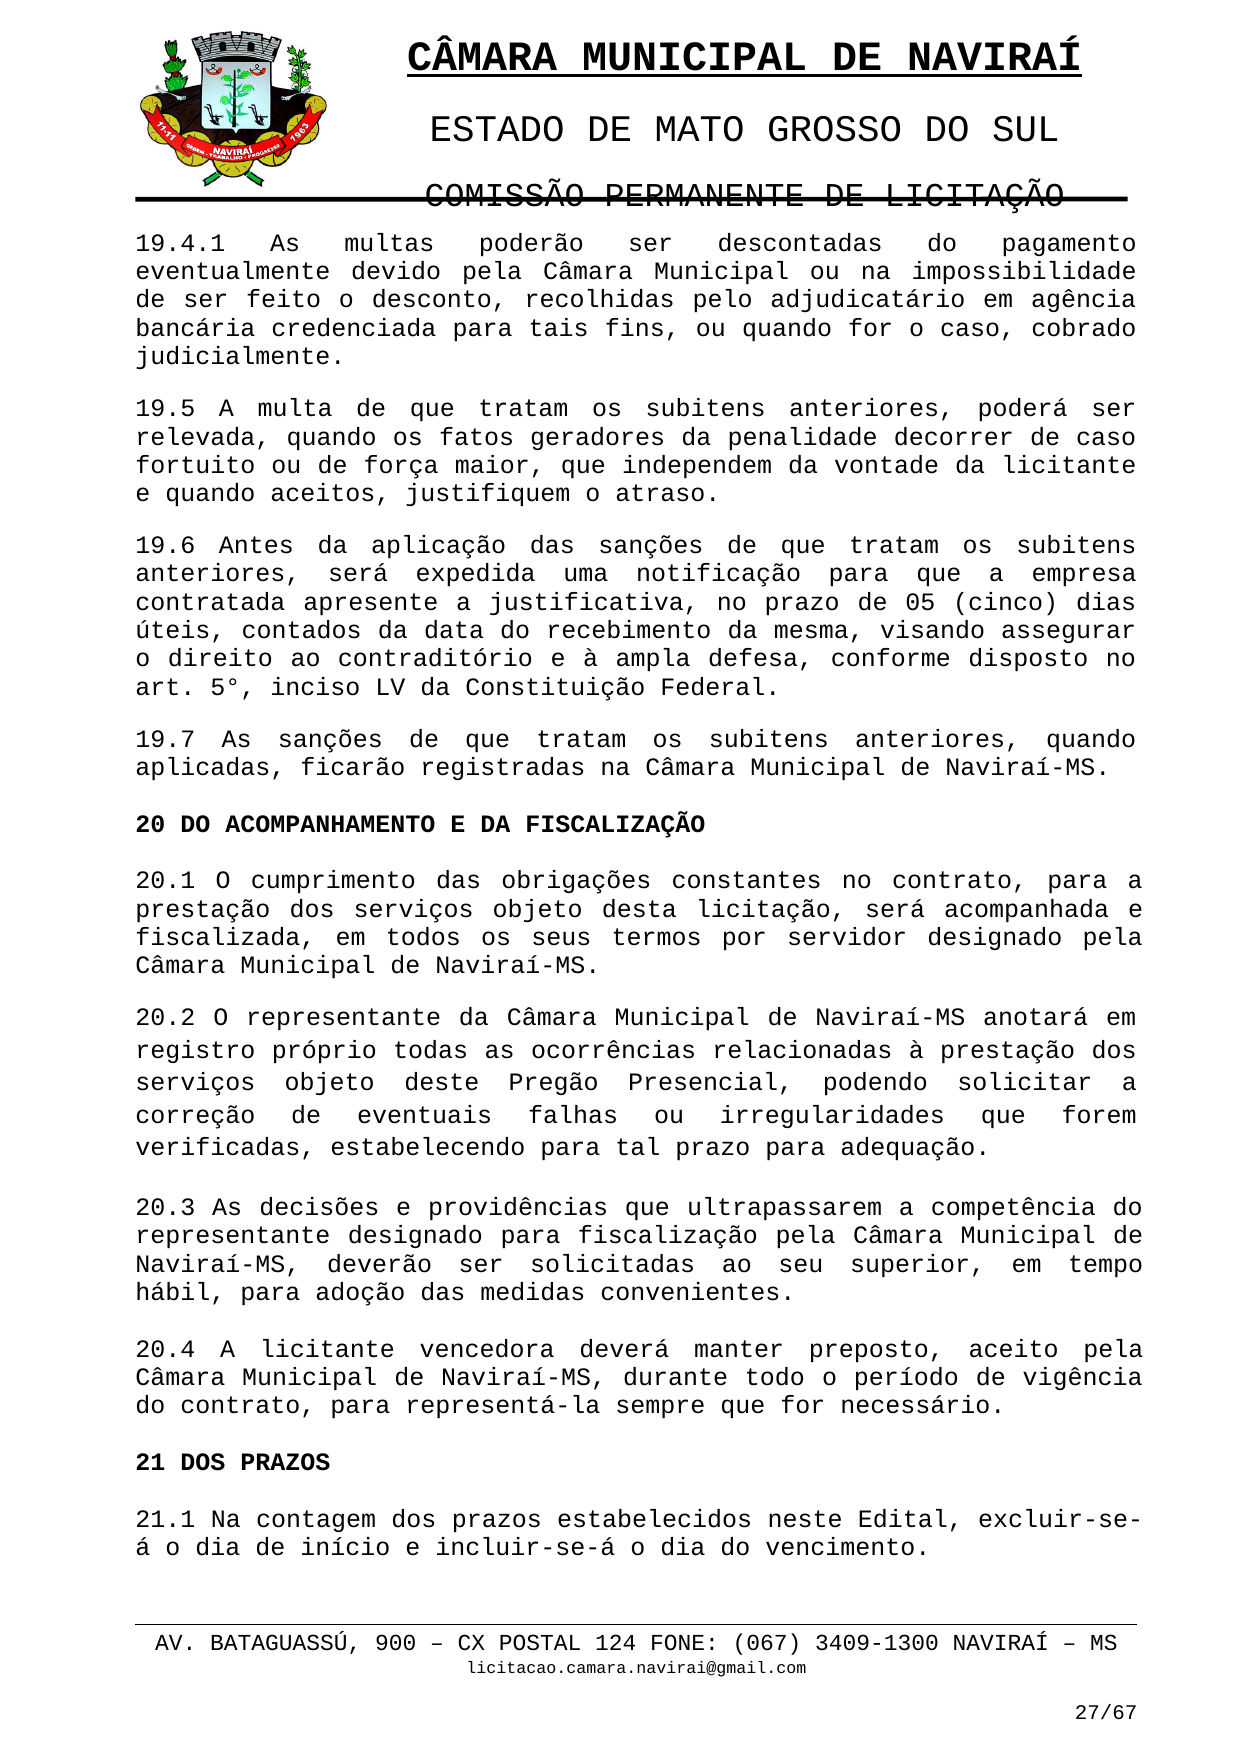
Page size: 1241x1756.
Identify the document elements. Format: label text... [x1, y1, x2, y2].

text 19.4.1 As multas poderão ser descontadas do pagamento eventualmente devido pela Câmara Municipal ou na impossibilidade de ser feito o desconto, recolhidas pelo adjudicatário em agência bancária credenciada para tais fins, ou quando for o caso, cobrado judicialmente. [135, 230, 1137, 372]
text 21 DOS PRAZOS [135, 1450, 1143, 1478]
text 19.6 Antes da aplicação das sanções de que tratam os subitens anteriores, será expedida uma notificação para que a empresa contratada apresente a justificativa, no prazo de 05 (cinco) dias úteis, contados da data do recebimento da mesma, visando assegurar o direito ao contraditório e à ampla defesa, conforme disposto no art. 5°, inciso LV da Constituição Federal. [135, 533, 1137, 703]
text 20.1 O cumprimento das obrigações constantes no contrato, para a prestação dos serviços objeto desta licitação, será acompanhada e fiscalizada, em todos os seus termos por servidor designado pela Câmara Municipal de Naviraí-MS. [135, 868, 1143, 981]
subtitle 20 DO ACOMPANHAMENTO E DA FISCALIZAÇÃO [135, 811, 1143, 840]
text 20.4 A licitante vencedora deverá manter preposto, aceito pela Câmara Municipal de Naviraí-MS, durante todo o período de vigência do contrato, para representá-la sempre que for necessário. [135, 1336, 1143, 1421]
text 19.5 A multa de que tratam os subitens anteriores, poderá ser relevada, quando os fatos geradores da penalidade decorrer de caso fortuito ou de força maior, que independem da vontade da licitante e quando aceitos, justifiquem o atraso. [135, 396, 1137, 509]
text 19.7 As sanções de que tratam os subitens anteriores, quando aplicadas, ficarão registradas na Câmara Municipal de Naviraí-MS. [135, 726, 1137, 783]
text 20.3 As decisões e providências que ultrapassarem a competência do representante designado para fiscalização pela Câmara Municipal de Naviraí-MS, deverão ser solicitadas ao seu superior, em tempo hábil, para adoção das medidas convenientes. [135, 1195, 1143, 1308]
text 21.1 Na contagem dos prazos estabelecidos neste Edital, excluir-se-á o dia de início e incluir-se-á o dia do vencimento. [135, 1506, 1143, 1563]
text 20.2 O representante da Câmara Municipal de Naviraí-MS anotará em registro próprio todas as ocorrências relacionadas à prestação dos serviços objeto deste Pregão Presencial, podendo solicitar a correção de eventuais falhas ou irregularidades que forem verificadas, estabelecendo para tal prazo para adequação. [135, 1005, 1137, 1163]
picture [137, 31, 327, 187]
